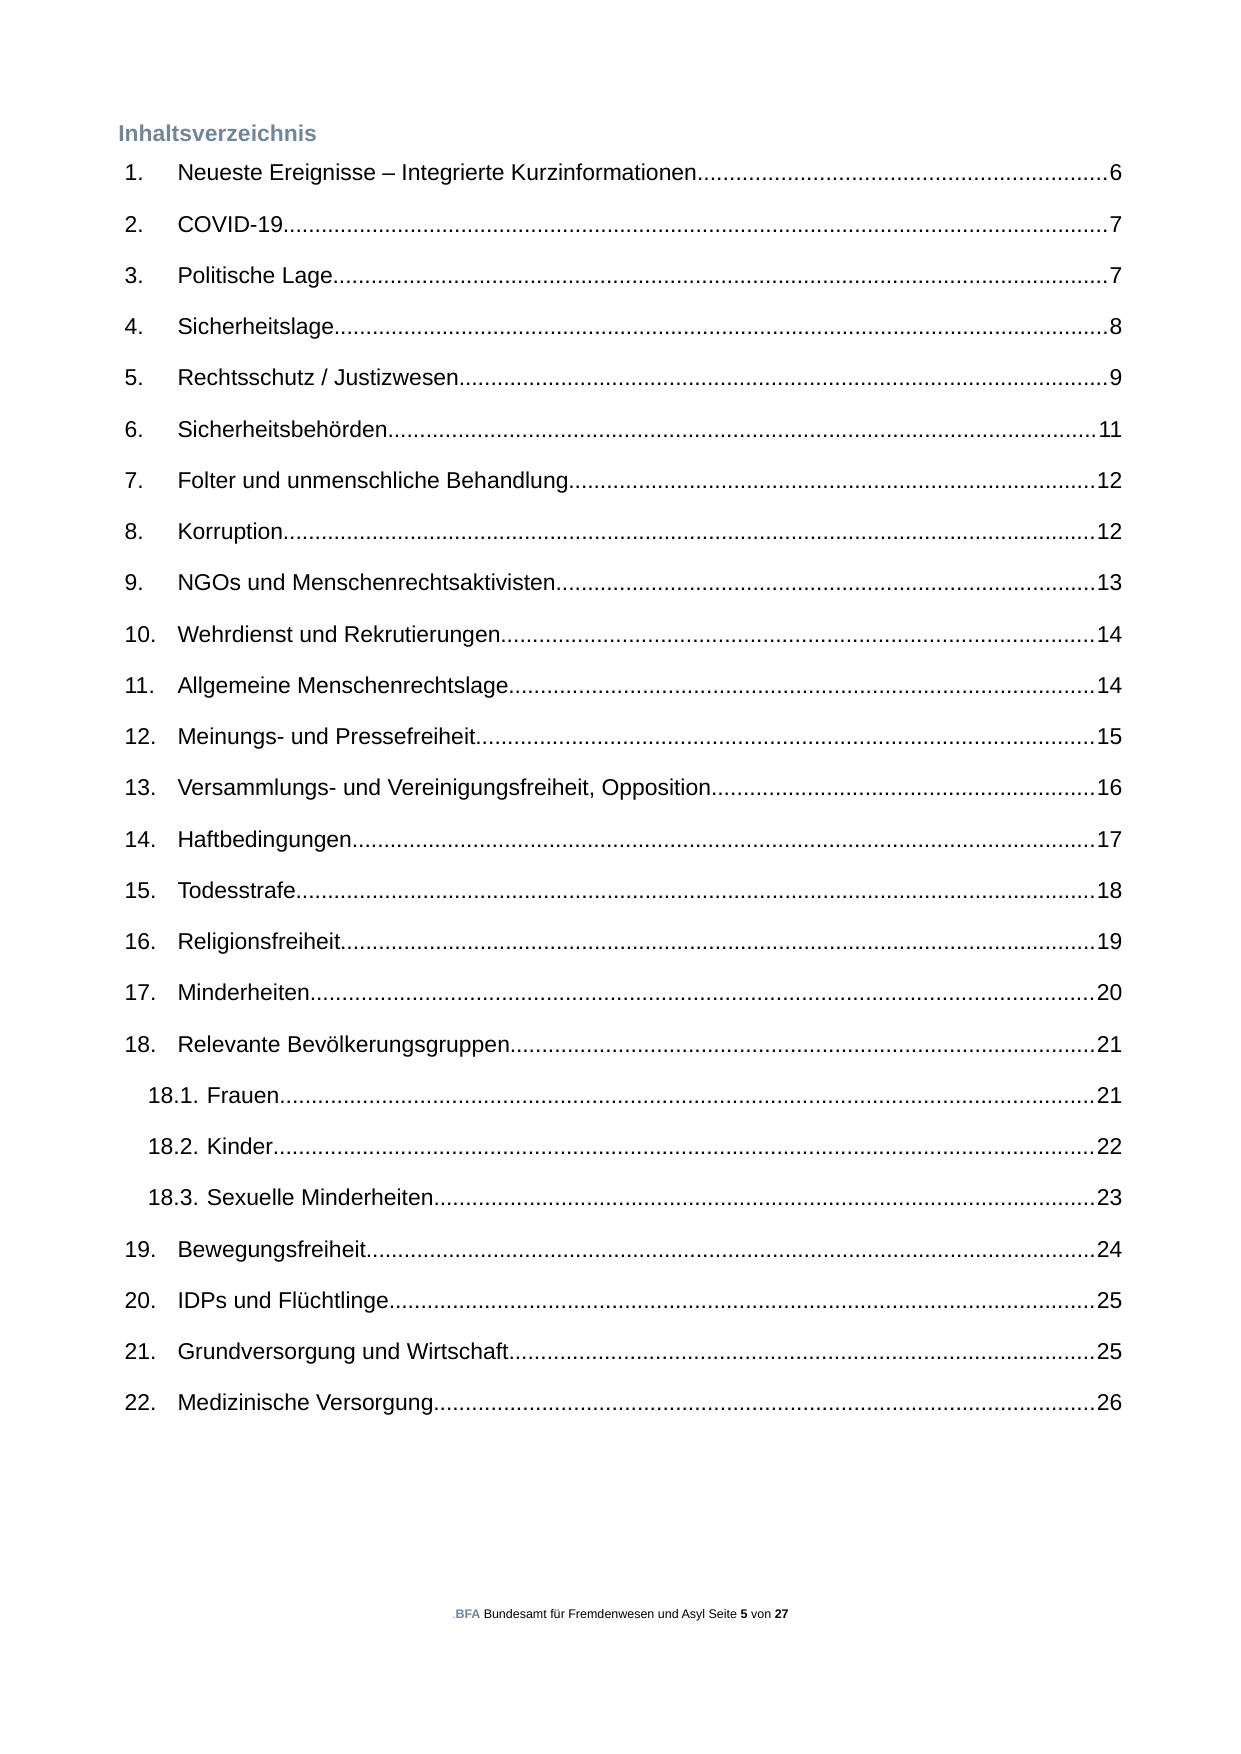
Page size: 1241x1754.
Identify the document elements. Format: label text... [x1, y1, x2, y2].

text 19. Bewegungsfreiheit 24 [118, 1236, 1122, 1262]
text 9. NGOs und Menschenrechtsaktivisten 13 [118, 569, 1122, 596]
text 15. Todesstrafe 18 [118, 877, 1122, 903]
text 16. Religionsfreiheit 19 [118, 928, 1122, 954]
text 11. Allgemeine Menschenrechtslage 14 [118, 672, 1122, 698]
text 10. Wehrdienst und Rekrutierungen 14 [118, 621, 1122, 647]
text 18.2. Kinder 22 [148, 1133, 1122, 1159]
text 4. Sicherheitslage 8 [118, 313, 1122, 339]
text 18.1. Frauen 21 [148, 1082, 1122, 1108]
text 21. Grundversorgung und Wirtschaft 25 [118, 1338, 1122, 1364]
text 20. IDPs und Flüchtlinge 25 [118, 1287, 1122, 1313]
text 7. Folter und unmenschliche Behandlung 12 [118, 467, 1122, 493]
text 6. Sicherheitsbehörden 11 [118, 416, 1122, 442]
text 1. Neueste Ereignisse – Integrierte Kurzinformationen 6 [118, 159, 1122, 186]
text 18. Relevante Bevölkerungsgruppen 21 [118, 1031, 1122, 1057]
text 22. Medizinische Versorgung 26 [118, 1389, 1122, 1416]
text 18.3. Sexuelle Minderheiten 23 [148, 1184, 1122, 1211]
text 8. Korruption 12 [118, 518, 1122, 544]
text 17. Minderheiten 20 [118, 979, 1122, 1006]
text Inhaltsverzeichnis [118, 120, 1112, 146]
text 2. COVID-19 7 [118, 211, 1122, 237]
text 14. Haftbedingungen 17 [118, 826, 1122, 852]
text 5. Rechtsschutz / Justizwesen 9 [118, 364, 1122, 391]
text 12. Meinungs- und Pressefreiheit 15 [118, 723, 1122, 749]
text 13. Versammlungs- und Vereinigungsfreiheit, Opposition 16 [118, 774, 1122, 801]
text 3. Politische Lage 7 [118, 262, 1122, 288]
